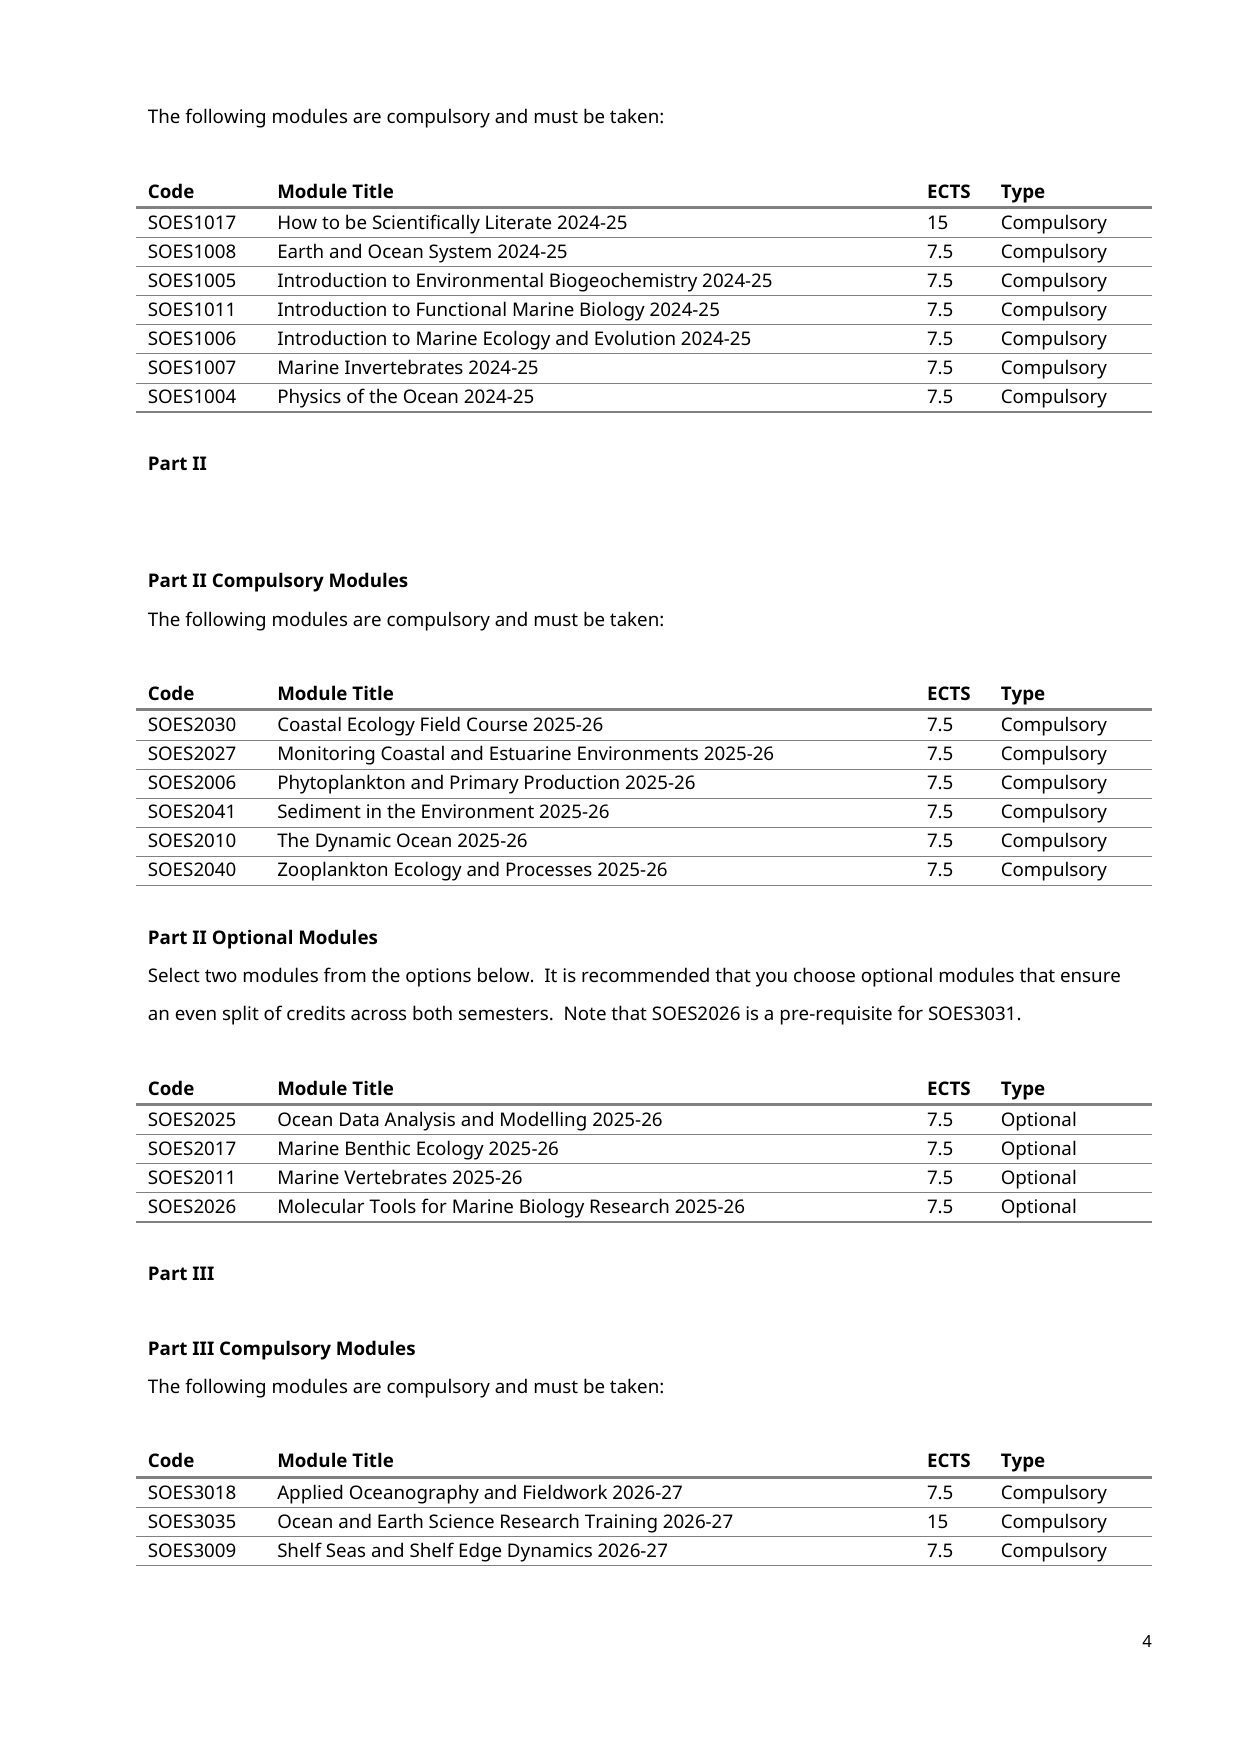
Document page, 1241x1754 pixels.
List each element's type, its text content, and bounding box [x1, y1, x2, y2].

table_cell Type [989, 680, 1152, 708]
table_cell [136, 1566, 1152, 1602]
table_cell SOES2026 [136, 1193, 266, 1221]
table_cell Module Title [266, 680, 916, 708]
table_cell 7.5 [916, 1479, 989, 1507]
table_cell 7.5 [916, 325, 989, 353]
table_cell Optional [989, 1135, 1152, 1163]
table_cell Compulsory [989, 384, 1152, 411]
table_cell SOES1017 [136, 209, 266, 237]
table_cell SOES2006 [136, 770, 266, 798]
table_cell Introduction to Environmental Biogeochemistry 2024-25 [266, 267, 916, 295]
table_cell Compulsory [989, 1508, 1152, 1536]
table_cell 7.5 [916, 296, 989, 324]
table_cell 7.5 [916, 1135, 989, 1163]
table_cell Code [136, 680, 266, 708]
table_cell Compulsory [989, 209, 1152, 237]
table_cell ECTS [916, 1448, 989, 1476]
table_cell Compulsory [989, 1479, 1152, 1507]
table_cell SOES1007 [136, 354, 266, 382]
table_cell Introduction to Functional Marine Biology 2024-25 [266, 296, 916, 324]
table_cell SOES2040 [136, 857, 266, 885]
table_cell Code [136, 178, 266, 206]
table_cell Compulsory [989, 1537, 1152, 1565]
table_cell Part II Optional Modules Select two modules from the options below. It is recommended that you choose optional modules that ensure an even split of credits across both semesters. Note that SOES2026 is a pre-requisite for SOES3031. [136, 886, 1152, 1075]
table_cell Compulsory [989, 711, 1152, 739]
table_cell Compulsory [989, 238, 1152, 266]
table_cell SOES3018 [136, 1479, 266, 1507]
table_cell SOES1006 [136, 325, 266, 353]
table_cell Applied Oceanography and Fieldwork 2026-27 [266, 1479, 916, 1507]
table_cell Molecular Tools for Marine Biology Research 2025-26 [266, 1193, 916, 1221]
table_cell SOES2011 [136, 1164, 266, 1192]
table_cell Type [989, 1448, 1152, 1476]
table_cell Optional [989, 1164, 1152, 1192]
table_cell 7.5 [916, 828, 989, 856]
table_cell Compulsory [989, 741, 1152, 768]
table_cell Shelf Seas and Shelf Edge Dynamics 2026-27 [266, 1537, 916, 1565]
table_cell 7.5 [916, 741, 989, 768]
table_cell Ocean Data Analysis and Modelling 2025-26 [266, 1106, 916, 1134]
table_cell 7.5 [916, 1164, 989, 1192]
table_cell 15 [916, 1508, 989, 1536]
table_cell SOES3035 [136, 1508, 266, 1536]
table_cell Part II [136, 413, 1152, 529]
table_cell Module Title [266, 1075, 916, 1103]
table_cell SOES2030 [136, 711, 266, 739]
table_cell SOES3009 [136, 1537, 266, 1565]
table_cell Physics of the Ocean 2024-25 [266, 384, 916, 411]
table_cell Compulsory [989, 770, 1152, 798]
table_cell Ocean and Earth Science Research Training 2026-27 [266, 1508, 916, 1536]
table_cell Compulsory [989, 354, 1152, 382]
table_cell 7.5 [916, 711, 989, 739]
table_cell SOES1005 [136, 267, 266, 295]
table_cell Zooplankton Ecology and Processes 2025-26 [266, 857, 916, 885]
table_cell 7.5 [916, 354, 989, 382]
table_cell Module Title [266, 178, 916, 206]
table_cell 7.5 [916, 857, 989, 885]
table_cell Code [136, 1448, 266, 1476]
table_cell SOES1011 [136, 296, 266, 324]
table_cell Part II Compulsory Modules The following modules are compulsory and must be taken: [136, 529, 1152, 680]
table_cell Part III Compulsory Modules The following modules are compulsory and must be taken: [136, 1297, 1152, 1448]
table_cell Sediment in the Environment 2025-26 [266, 799, 916, 827]
table_cell Marine Vertebrates 2025-26 [266, 1164, 916, 1192]
table_cell 7.5 [916, 1193, 989, 1221]
table_cell SOES2027 [136, 741, 266, 768]
table_cell Optional [989, 1106, 1152, 1134]
table_cell Module Title [266, 1448, 916, 1476]
table_cell 7.5 [916, 1106, 989, 1134]
table_cell ECTS [916, 1075, 989, 1103]
table_cell 7.5 [916, 384, 989, 411]
table_cell ECTS [916, 178, 989, 206]
table_cell 15 [916, 209, 989, 237]
table_cell The Dynamic Ocean 2025-26 [266, 828, 916, 856]
table_cell 7.5 [916, 799, 989, 827]
table_cell Part III [136, 1223, 1152, 1297]
table_cell SOES2017 [136, 1135, 266, 1163]
table_cell SOES2010 [136, 828, 266, 856]
table_cell 7.5 [916, 238, 989, 266]
table_cell Type [989, 1075, 1152, 1103]
table_cell Compulsory [989, 267, 1152, 295]
table_cell SOES1008 [136, 238, 266, 266]
table_cell Compulsory [989, 828, 1152, 856]
table_cell SOES2025 [136, 1106, 266, 1134]
table_cell Monitoring Coastal and Estuarine Environments 2025-26 [266, 741, 916, 768]
table_cell Marine Benthic Ecology 2025-26 [266, 1135, 916, 1163]
table_cell Compulsory [989, 799, 1152, 827]
table_cell Compulsory [989, 857, 1152, 885]
table_cell Compulsory [989, 325, 1152, 353]
table_cell Marine Invertebrates 2024-25 [266, 354, 916, 382]
table_cell Phytoplankton and Primary Production 2025-26 [266, 770, 916, 798]
table_cell Introduction to Marine Ecology and Evolution 2024-25 [266, 325, 916, 353]
table_cell Earth and Ocean System 2024-25 [266, 238, 916, 266]
table_cell Coastal Ecology Field Course 2025-26 [266, 711, 916, 739]
table_cell ECTS [916, 680, 989, 708]
table_cell Code [136, 1075, 266, 1103]
table_cell 7.5 [916, 267, 989, 295]
table_cell Type [989, 178, 1152, 206]
table_cell SOES2041 [136, 799, 266, 827]
table_cell 7.5 [916, 1537, 989, 1565]
table_cell Compulsory [989, 296, 1152, 324]
table_cell The following modules are compulsory and must be taken: [136, 104, 1152, 178]
table_cell How to be Scientifically Literate 2024-25 [266, 209, 916, 237]
table_cell 7.5 [916, 770, 989, 798]
table_cell SOES1004 [136, 384, 266, 411]
table_cell Optional [989, 1193, 1152, 1221]
